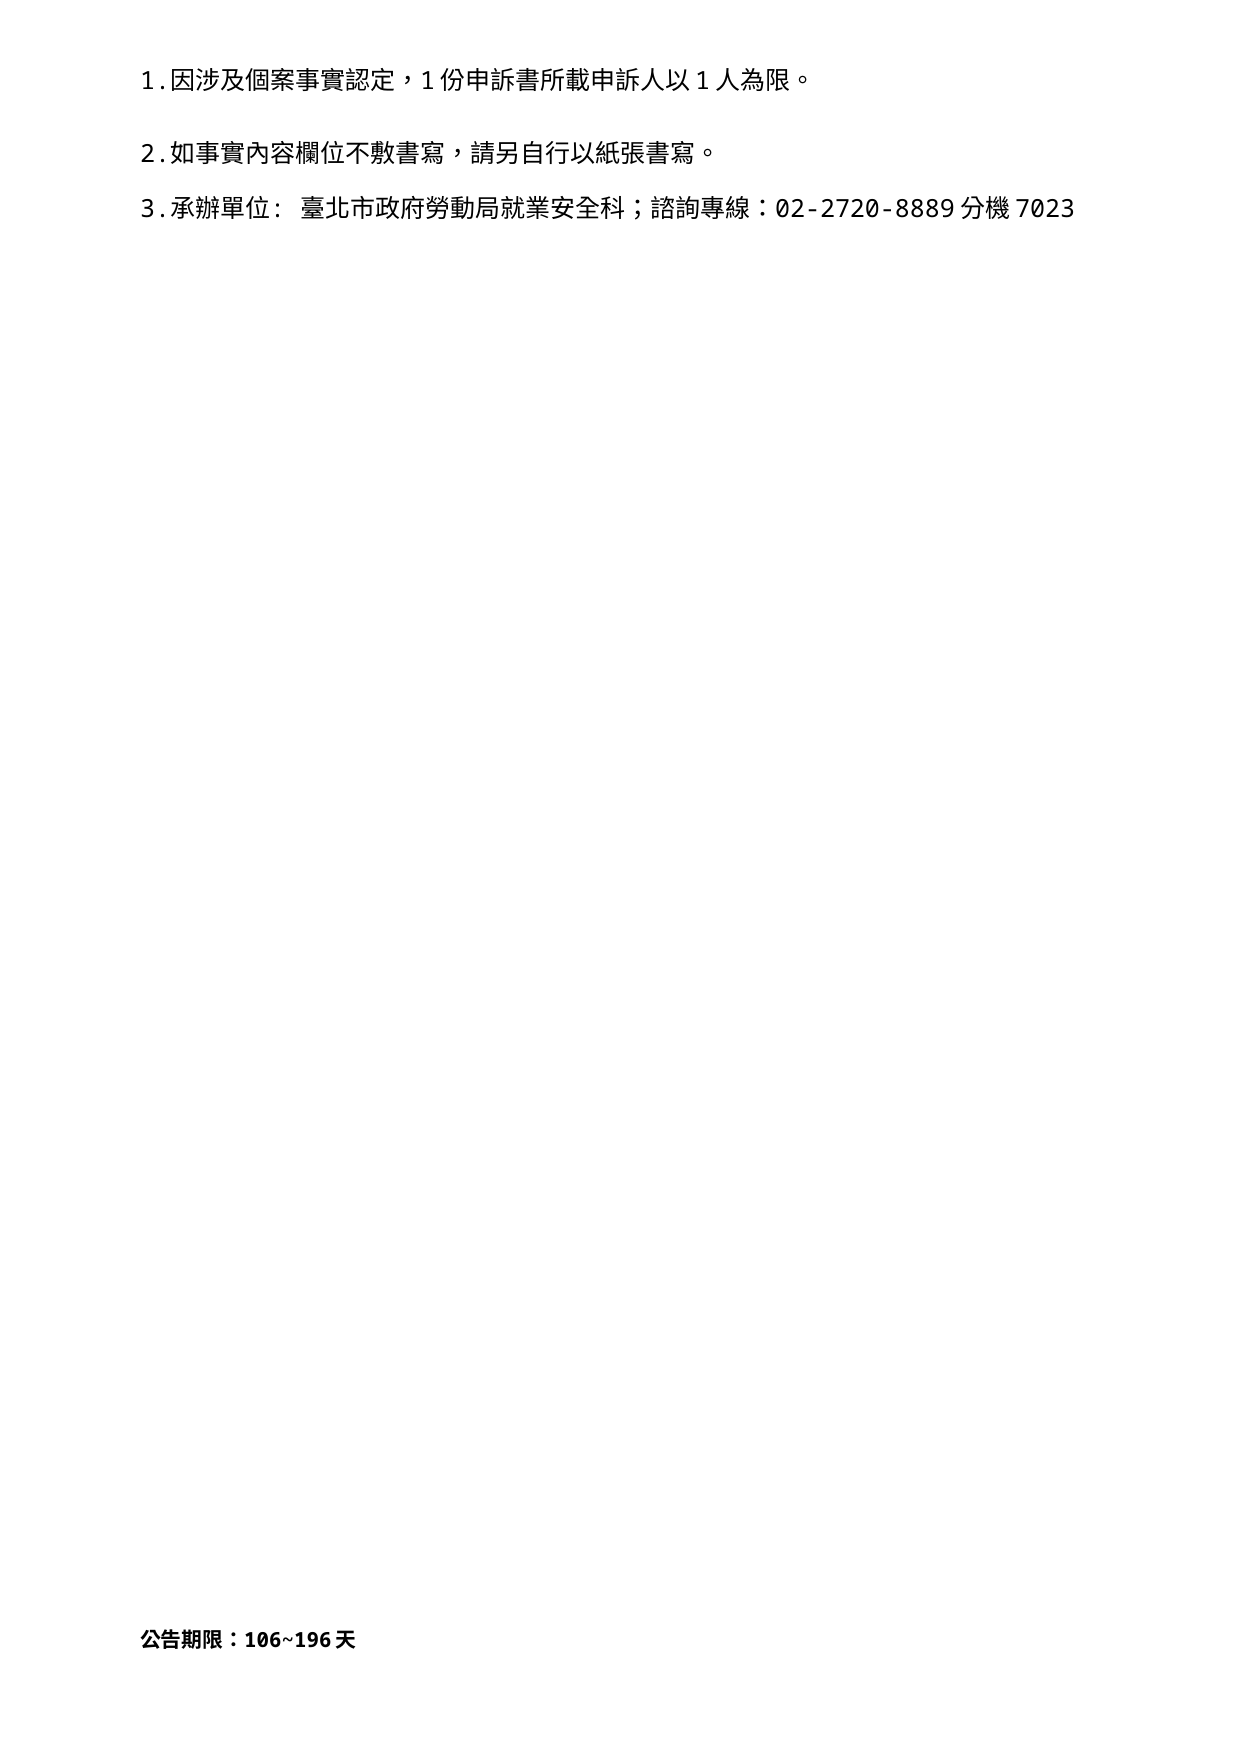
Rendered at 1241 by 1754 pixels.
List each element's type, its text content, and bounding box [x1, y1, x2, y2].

text 1.因涉及個案事實認定，1份申訴書所載申訴人以1人為限。 [140, 60, 1152, 96]
text 3.承辦單位: 臺北市政府勞動局就業安全科；諮詢專線：02-2720-8889分機7023 [140, 189, 1152, 225]
text 2.如事實內容欄位不敷書寫，請另自行以紙張書寫。 [140, 134, 1152, 170]
